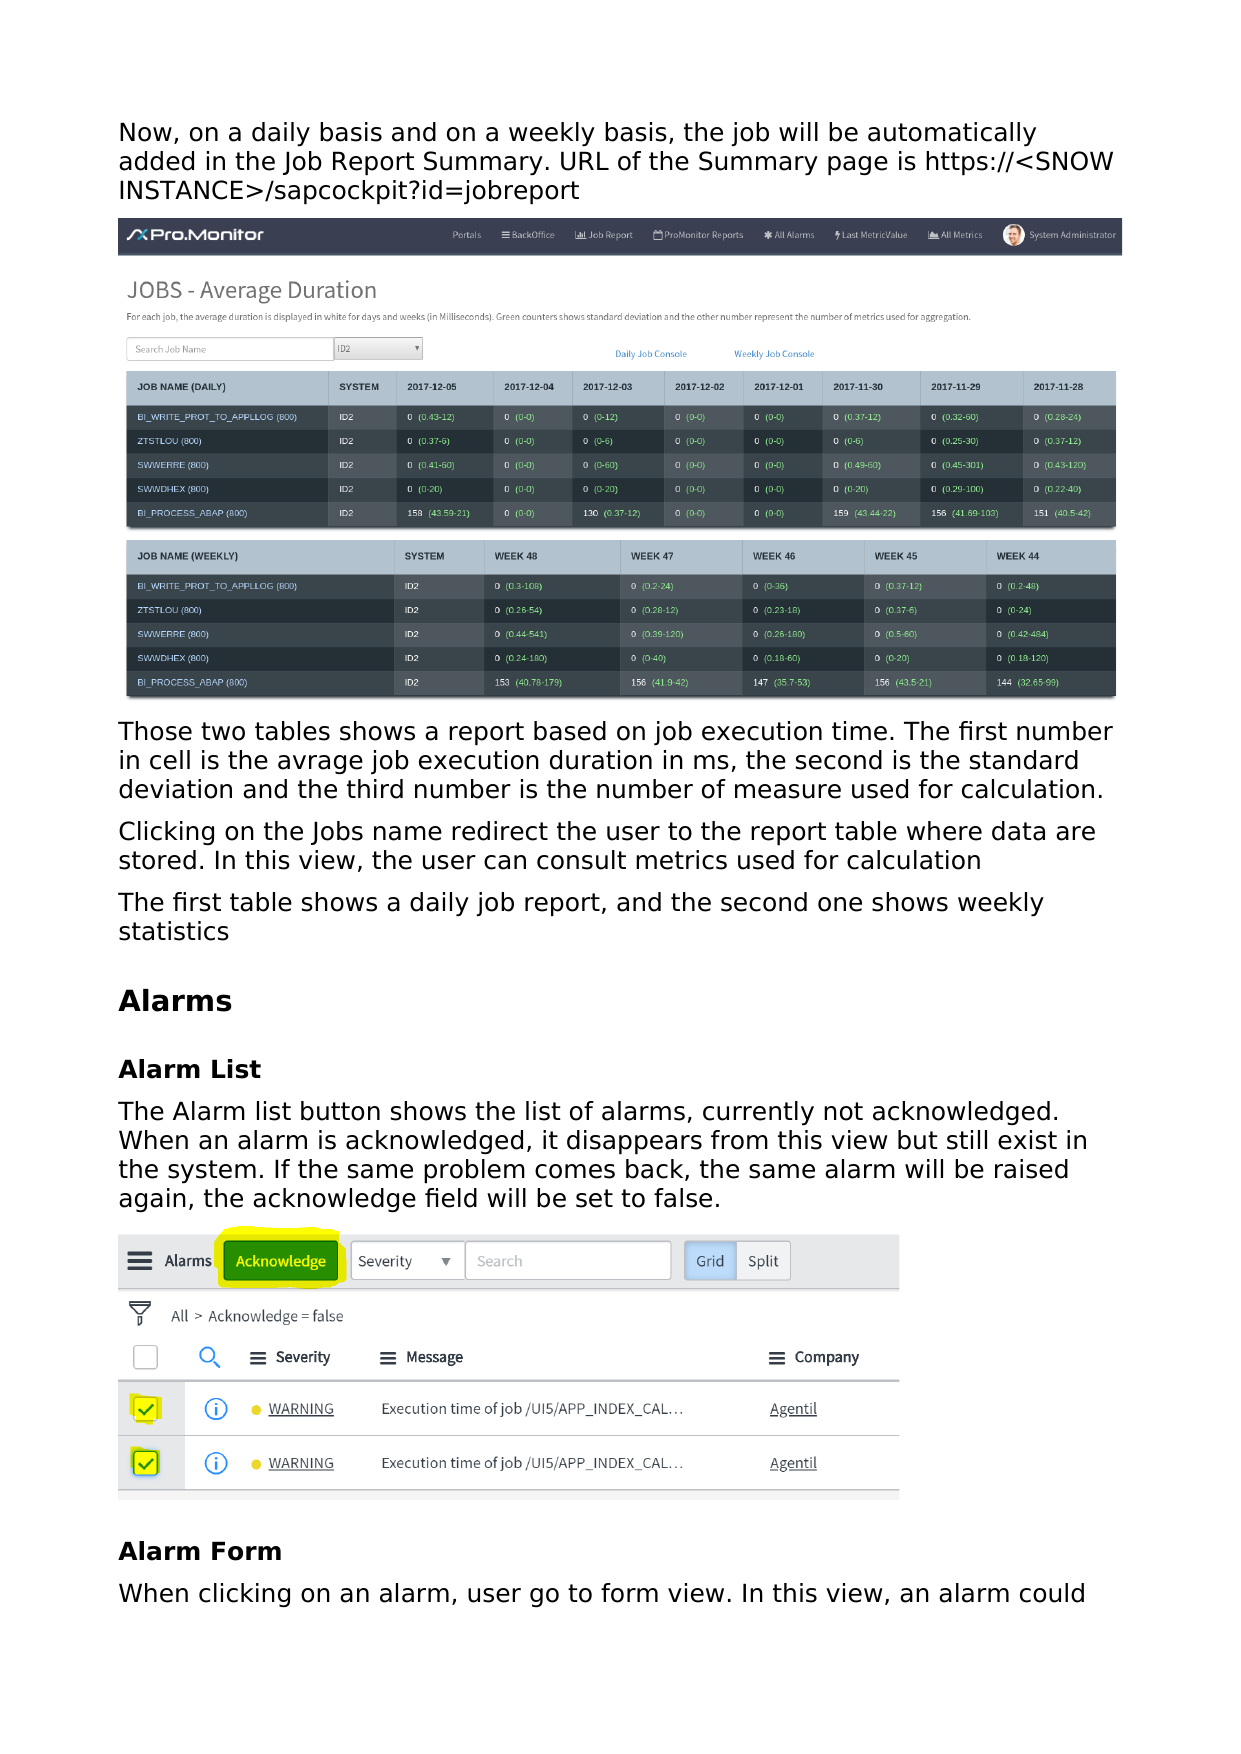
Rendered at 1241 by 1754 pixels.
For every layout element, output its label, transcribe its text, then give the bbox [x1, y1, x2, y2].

subtitle Alarm List [118, 1056, 1122, 1085]
text Clicking on the Jobs name redirect the user to the report table where data are stored. In this view, the user can consult metrics used for calculation [118, 817, 1122, 876]
text When clicking on an alarm, user go to form view. In this view, an alarm could [118, 1579, 1122, 1608]
subtitle Alarm Form [118, 1537, 1122, 1566]
text The Alarm list button shows the list of alarms, currently not acknowledged. When an alarm is acknowledged, it disappears from this view but still exist in the system. If the same problem comes back, the same alarm will be raised again, the acknowledge field will be set to false. [118, 1097, 1122, 1214]
picture [118, 1226, 900, 1500]
picture [118, 218, 1123, 705]
text Now, on a daily basis and on a weekly basis, the job will be automatically added in the Job Report Summary. URL of the Summary page is https://<SNOW INSTANCE>/sapcockpit?id=jobreport [118, 118, 1122, 206]
text The first table shows a daily job report, and the second one shows weekly statistics [118, 888, 1122, 947]
text Those two tables shows a report based on job execution time. The first number in cell is the avrage job execution duration in ms, the second is the standard deviation and the third number is the number of measure used for calculation. [118, 717, 1122, 805]
subtitle Alarms [118, 984, 1122, 1018]
